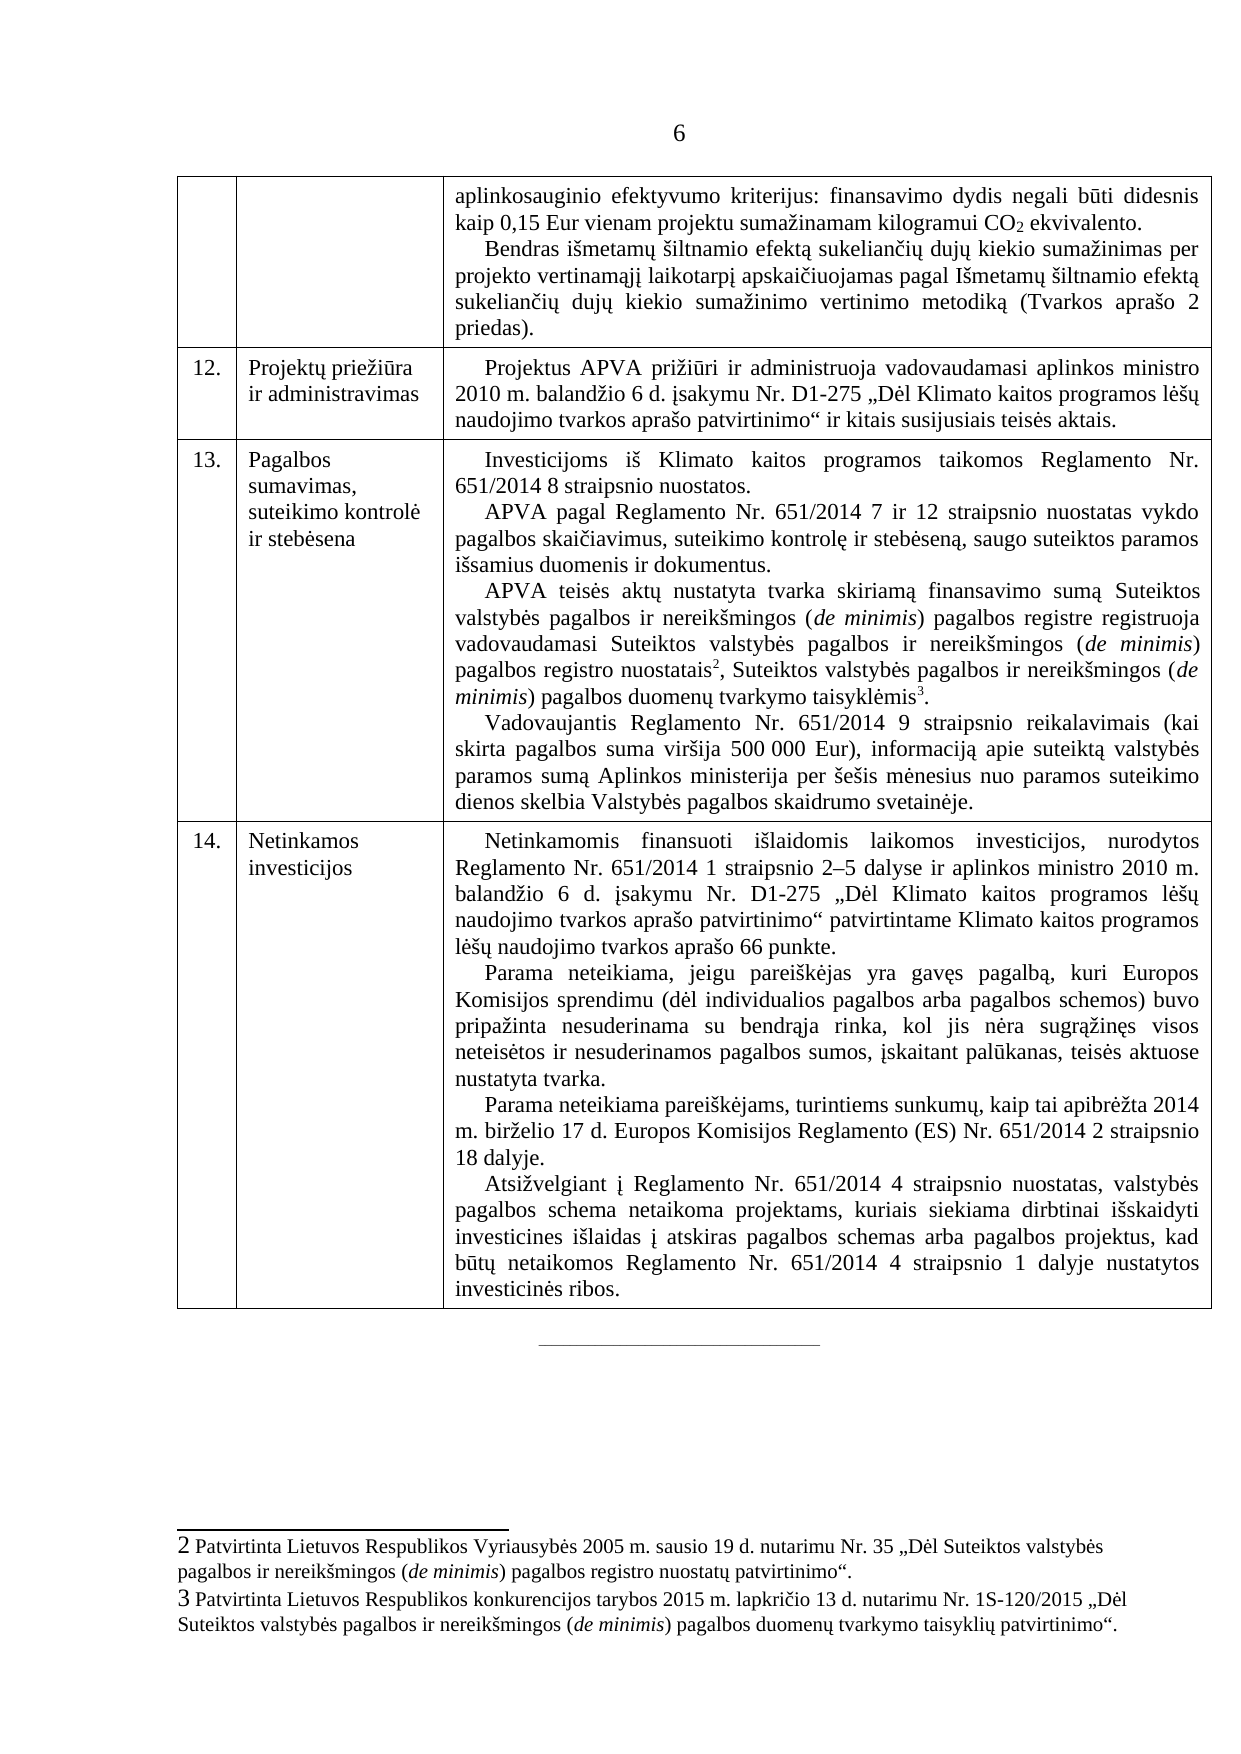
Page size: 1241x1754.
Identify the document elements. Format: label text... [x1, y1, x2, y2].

table_cell 14. [178, 822, 236, 1308]
table_cell 12. [178, 348, 236, 439]
table_cell aplinkosauginio efektyvumo kriterijus: finansavimo dydis negali būti didesnis kaip 0,15 Eur vienam projektu sumažinamam kilogramui CO2 ekvivalento. Bendras išmetamų šiltnamio efektą sukeliančių dujų kiekio sumažinimas per projekto vertinamąjį laikotarpį apskaičiuojamas pagal Išmetamų šiltnamio efektą sukeliančių dujų kiekio sumažinimo vertinimo metodiką (Tvarkos aprašo 2 priedas). [444, 177, 1211, 347]
text _____________________________________________ [177, 1333, 1181, 1347]
table_cell Pagalbos sumavimas, suteikimo kontrolė ir stebėsena [237, 440, 443, 821]
table_cell Projektų priežiūra ir administravimas [237, 348, 443, 439]
table_cell [237, 177, 443, 347]
table_cell 13. [178, 440, 236, 821]
table_cell Investicijoms iš Klimato kaitos programos taikomos Reglamento Nr. 651/2014 8 straipsnio nuostatos. APVA pagal Reglamento Nr. 651/2014 7 ir 12 straipsnio nuostatas vykdo pagalbos skaičiavimus, suteikimo kontrolę ir stebėseną, saugo suteiktos paramos išsamius duomenis ir dokumentus. APVA teisės aktų nustatyta tvarka skiriamą finansavimo sumą Suteiktos valstybės pagalbos ir nereikšmingos (de minimis) pagalbos registre registruoja vadovaudamasi Suteiktos valstybės pagalbos ir nereikšmingos (de minimis) pagalbos registro nuostatais, Suteiktos valstybės pagalbos ir nereikšmingos (de minimis) pagalbos duomenų tvarkymo taisyklėmis. Vadovaujantis Reglamento Nr. 651/2014 9 straipsnio reikalavimais (kai skirta pagalbos suma viršija 500 000 Eur), informaciją apie suteiktą valstybės paramos sumą Aplinkos ministerija per šešis mėnesius nuo paramos suteikimo dienos skelbia Valstybės pagalbos skaidrumo svetainėje. [444, 440, 1211, 821]
table_cell Projektus APVA prižiūri ir administruoja vadovaudamasi aplinkos ministro 2010 m. balandžio 6 d. įsakymu Nr. D1-275 „Dėl Klimato kaitos programos lėšų naudojimo tvarkos aprašo patvirtinimo“ ir kitais susijusiais teisės aktais. [444, 348, 1211, 439]
table_cell Netinkamomis finansuoti išlaidomis laikomos investicijos, nurodytos Reglamento Nr. 651/2014 1 straipsnio 2–5 dalyse ir aplinkos ministro 2010 m. balandžio 6 d. įsakymu Nr. D1-275 „Dėl Klimato kaitos programos lėšų naudojimo tvarkos aprašo patvirtinimo“ patvirtintame Klimato kaitos programos lėšų naudojimo tvarkos aprašo 66 punkte. Parama neteikiama, jeigu pareiškėjas yra gavęs pagalbą, kuri Europos Komisijos sprendimu (dėl individualios pagalbos arba pagalbos schemos) buvo pripažinta nesuderinama su bendrąja rinka, kol jis nėra sugrąžinęs visos neteisėtos ir nesuderinamos pagalbos sumos, įskaitant palūkanas, teisės aktuose nustatyta tvarka. Parama neteikiama pareiškėjams, turintiems sunkumų, kaip tai apibrėžta 2014 m. birželio 17 d. Europos Komisijos Reglamento (ES) Nr. 651/2014 2 straipsnio 18 dalyje. Atsižvelgiant į Reglamento Nr. 651/2014 4 straipsnio nuostatas, valstybės pagalbos schema netaikoma projektams, kuriais siekiama dirbtinai išskaidyti investicines išlaidas į atskiras pagalbos schemas arba pagalbos projektus, kad būtų netaikomos Reglamento Nr. 651/2014 4 straipsnio 1 dalyje nustatytos investicinės ribos. [444, 822, 1211, 1308]
table_cell Netinkamos investicijos [237, 822, 443, 1308]
table_cell [178, 177, 236, 347]
